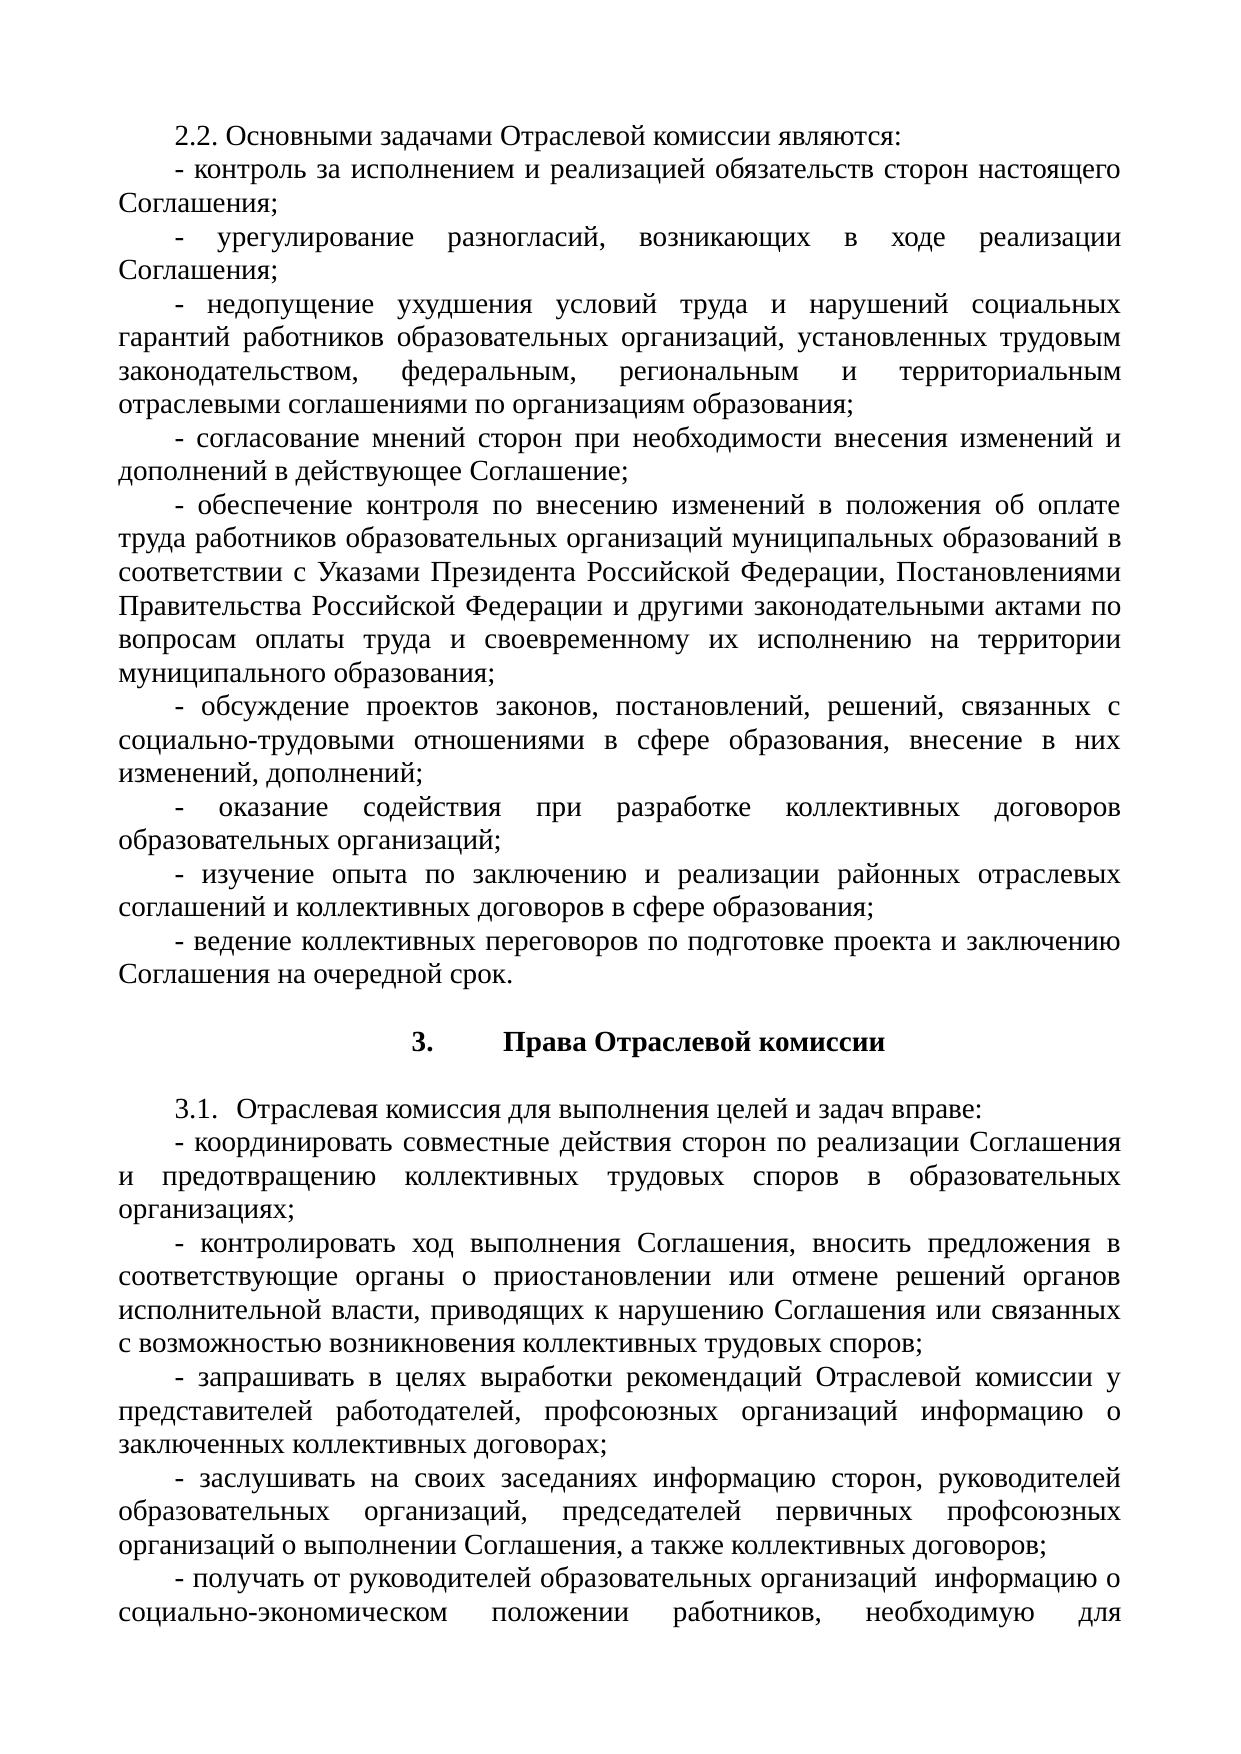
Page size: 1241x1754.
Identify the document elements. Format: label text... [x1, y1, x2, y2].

text - запрашивать в целях выработки рекомендаций Отраслевой комиссии у представителей работодателей, профсоюзных организаций информацию о заключенных коллективных договорах; [118, 1359, 1122, 1460]
text - оказание содействия при разработке коллективных договоров образовательных организаций; [118, 789, 1122, 856]
text - ведение коллективных переговоров по подготовке проекта и заключению Соглашения на очередной срок. [118, 923, 1122, 990]
text - контроль за исполнением и реализацией обязательств сторон настоящего Соглашения; [118, 152, 1122, 219]
list Права Отраслевой комиссии [118, 1024, 1122, 1057]
text - урегулирование разногласий, возникающих в ходе реализации Соглашения; [118, 219, 1122, 286]
text - координировать совместные действия сторон по реализации Соглашения и предотвращению коллективных трудовых споров в образовательных организациях; [118, 1124, 1122, 1225]
text 2.2. Основными задачами Отраслевой комиссии являются: [118, 118, 1122, 152]
text - заслушивать на своих заседаниях информацию сторон, руководителей образовательных организаций, председателей первичных профсоюзных организаций о выполнении Соглашения, а также коллективных договоров; [118, 1460, 1122, 1560]
text - изучение опыта по заключению и реализации районных отраслевых соглашений и коллективных договоров в сфере образования; [118, 856, 1122, 923]
text - обсуждение проектов законов, постановлений, решений, связанных с социально-трудовыми отношениями в сфере образования, внесение в них изменений, дополнений; [118, 688, 1122, 789]
text - согласование мнений сторон при необходимости внесения изменений и дополнений в действующее Соглашение; [118, 420, 1122, 487]
text - контролировать ход выполнения Соглашения, вносить предложения в соответствующие органы о приостановлении или отмене решений органов исполнительной власти, приводящих к нарушению Соглашения или связанных с возможностью возникновения коллективных трудовых споров; [118, 1225, 1122, 1359]
text - получать от руководителей образовательных организаций информацию о социально-экономическом положении работников, необходимую для [118, 1560, 1122, 1627]
list Отраслевая комиссия для выполнения целей и задач вправе: [118, 1091, 1122, 1124]
text - обеспечение контроля по внесению изменений в положения об оплате труда работников образовательных организаций муниципальных образований в соответствии с Указами Президента Российской Федерации, Постановлениями Правительства Российской Федерации и другими законодательными актами по вопросам оплаты труда и своевременному их исполнению на территории муниципального образования; [118, 487, 1122, 688]
text - недопущение ухудшения условий труда и нарушений социальных гарантий работников образовательных организаций, установленных трудовым законодательством, федеральным, региональным и территориальным отраслевыми соглашениями по организациям образования; [118, 286, 1122, 420]
